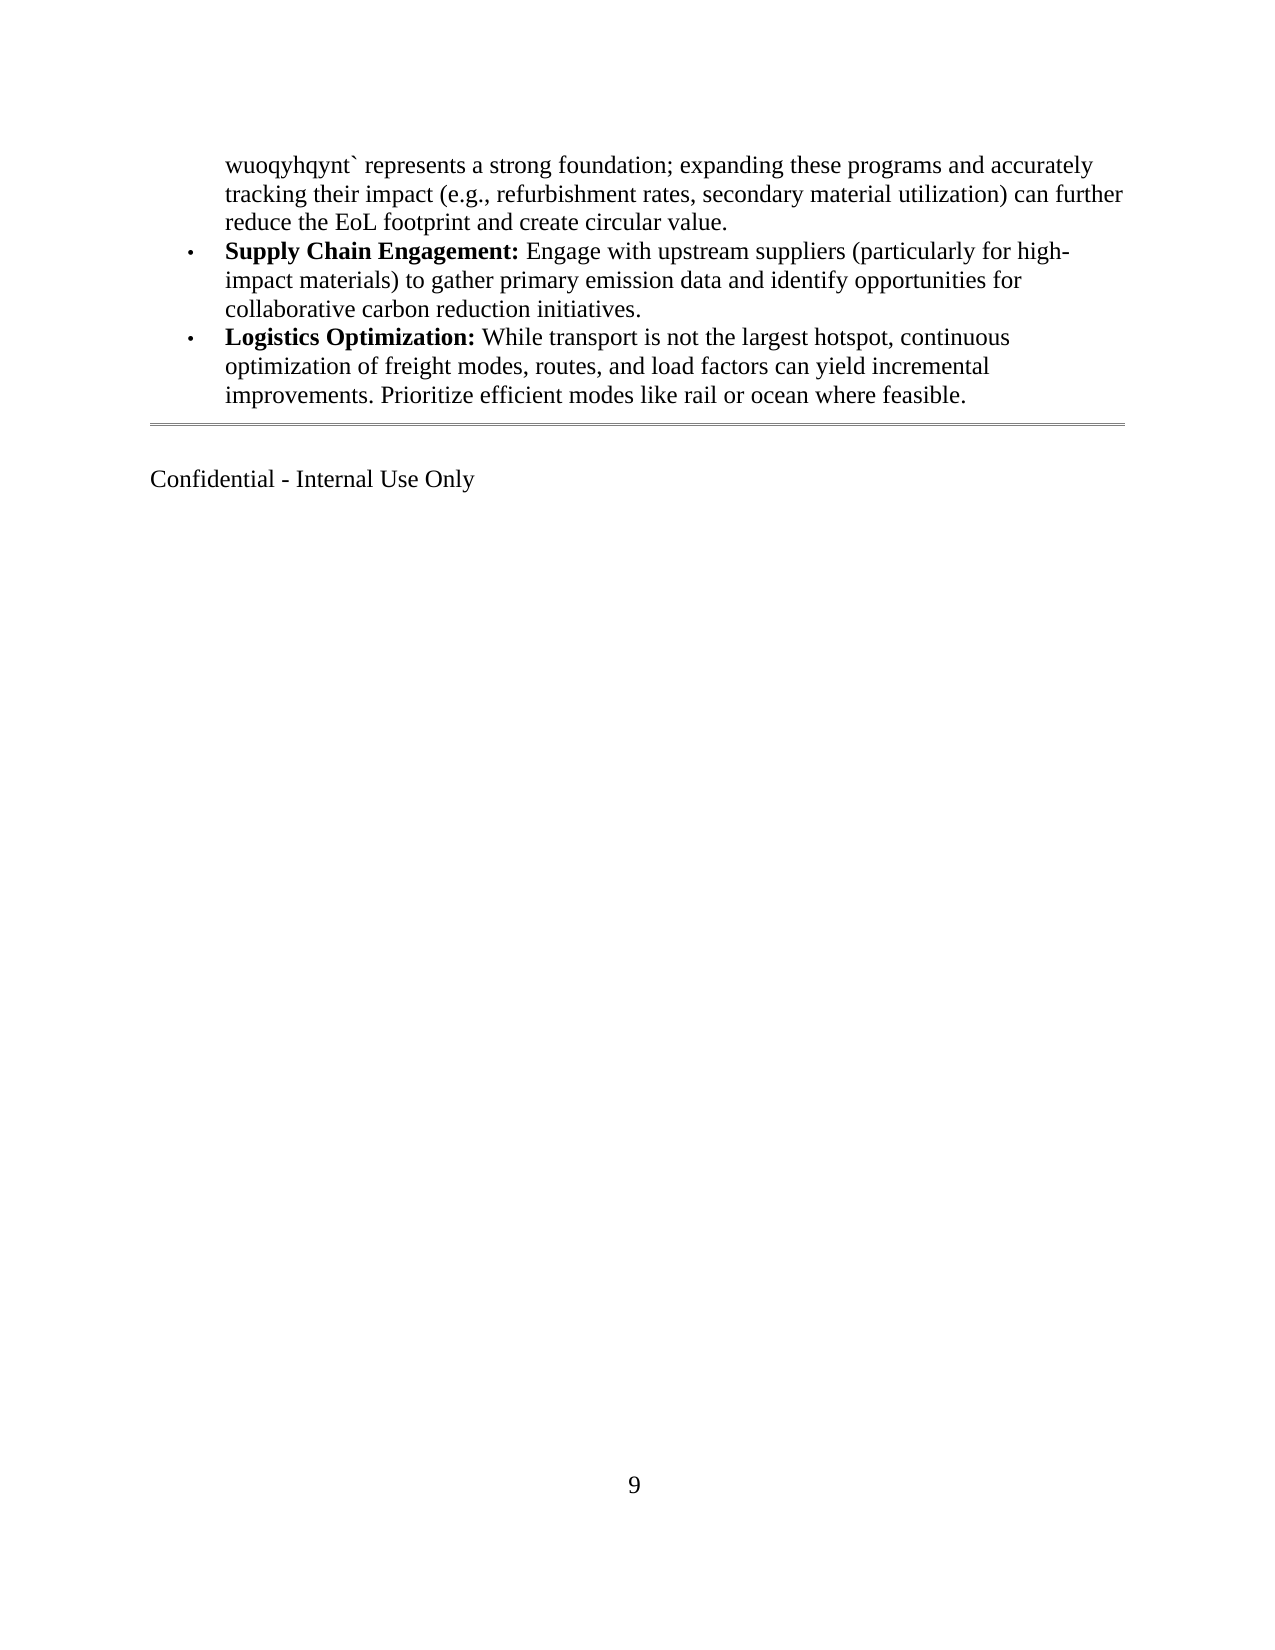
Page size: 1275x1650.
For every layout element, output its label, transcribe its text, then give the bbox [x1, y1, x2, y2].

list Logistics Optimization: While transport is not the largest hotspot, continuous optimization of freight modes, routes, and load factors can yield incremental improvements. Prioritize efficient modes like rail or ocean where feasible. [187, 322, 1125, 409]
list wuoqyhqynt` represents a strong foundation; expanding these programs and accurately tracking their impact (e.g., refurbishment rates, secondary material utilization) can further reduce the EoL footprint and create circular value. [187, 150, 1125, 236]
list Supply Chain Engagement: Engage with upstream suppliers (particularly for high-impact materials) to gather primary emission data and identify opportunities for collaborative carbon reduction initiatives. [187, 236, 1125, 322]
text Confidential - Internal Use Only [150, 464, 1125, 493]
